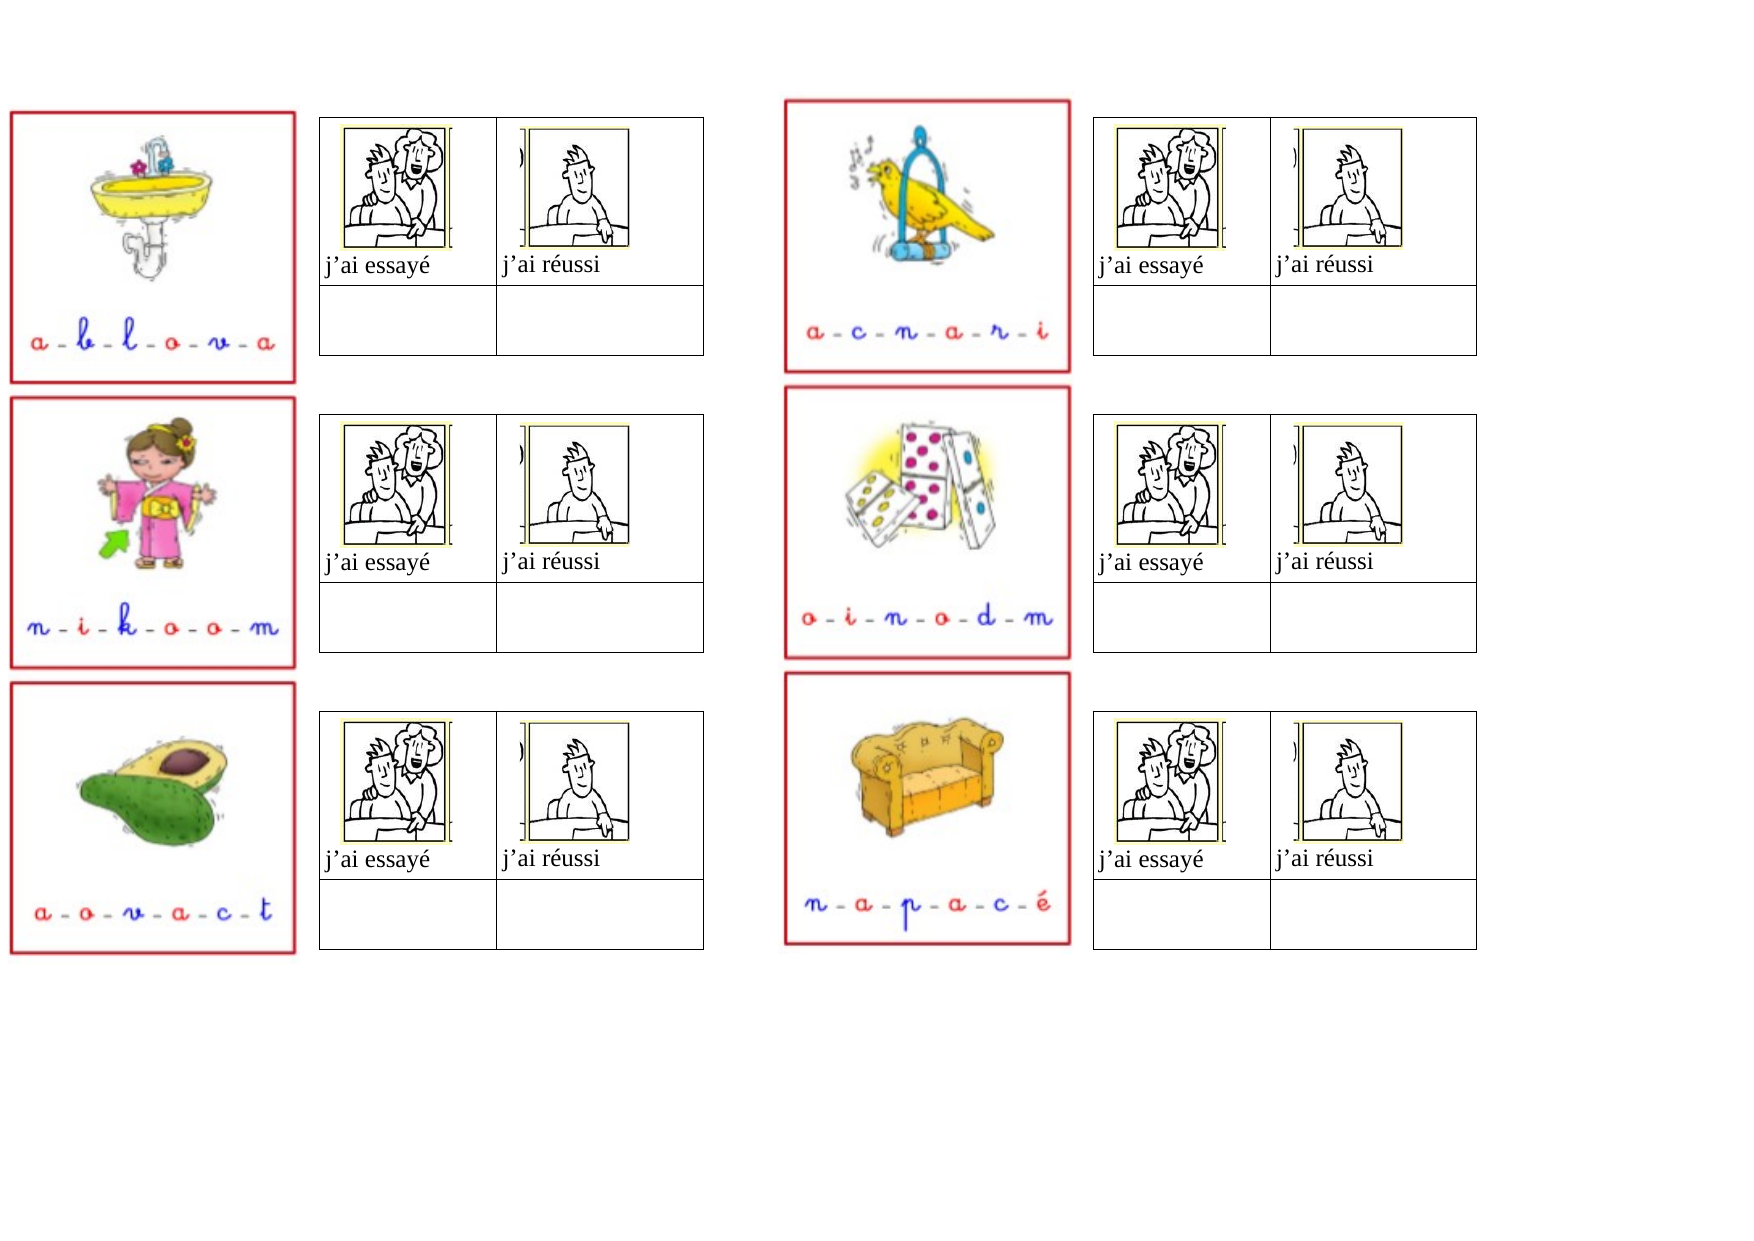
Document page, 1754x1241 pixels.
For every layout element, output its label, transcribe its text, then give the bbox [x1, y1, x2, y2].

picture [1113, 421, 1226, 548]
picture [1113, 124, 1226, 251]
picture [7, 105, 300, 964]
table_cell [1271, 286, 1476, 355]
table_cell [497, 583, 703, 652]
table_header j’ai essayé [320, 118, 496, 285]
table_cell [1271, 583, 1476, 652]
table_header j’ai réussi [1271, 415, 1476, 582]
table_header j’ai réussi [497, 118, 703, 285]
table_header j’ai réussi [1271, 118, 1476, 285]
table_header j’ai essayé [1094, 415, 1270, 582]
table_cell [320, 583, 496, 652]
table_cell [497, 880, 703, 949]
picture [1293, 720, 1404, 844]
picture [340, 718, 453, 845]
picture [1293, 126, 1404, 250]
picture [778, 91, 1074, 954]
table_header j’ai réussi [497, 415, 703, 582]
picture [340, 421, 453, 548]
picture [1293, 422, 1404, 547]
table_header j’ai essayé [1094, 712, 1270, 879]
table_cell [1271, 880, 1476, 949]
table_header j’ai réussi [1271, 712, 1476, 879]
picture [519, 720, 630, 844]
picture [1113, 718, 1226, 845]
table_cell [497, 286, 703, 355]
picture [519, 126, 630, 250]
table_cell [320, 286, 496, 355]
table_cell [1094, 880, 1270, 949]
table_header j’ai essayé [1094, 118, 1270, 285]
table_header j’ai essayé [320, 712, 496, 879]
picture [340, 124, 453, 251]
table_header j’ai essayé [320, 415, 496, 582]
table_header j’ai réussi [497, 712, 703, 879]
table_cell [1094, 583, 1270, 652]
table_cell [320, 880, 496, 949]
table_cell [1094, 286, 1270, 355]
picture [519, 422, 630, 547]
